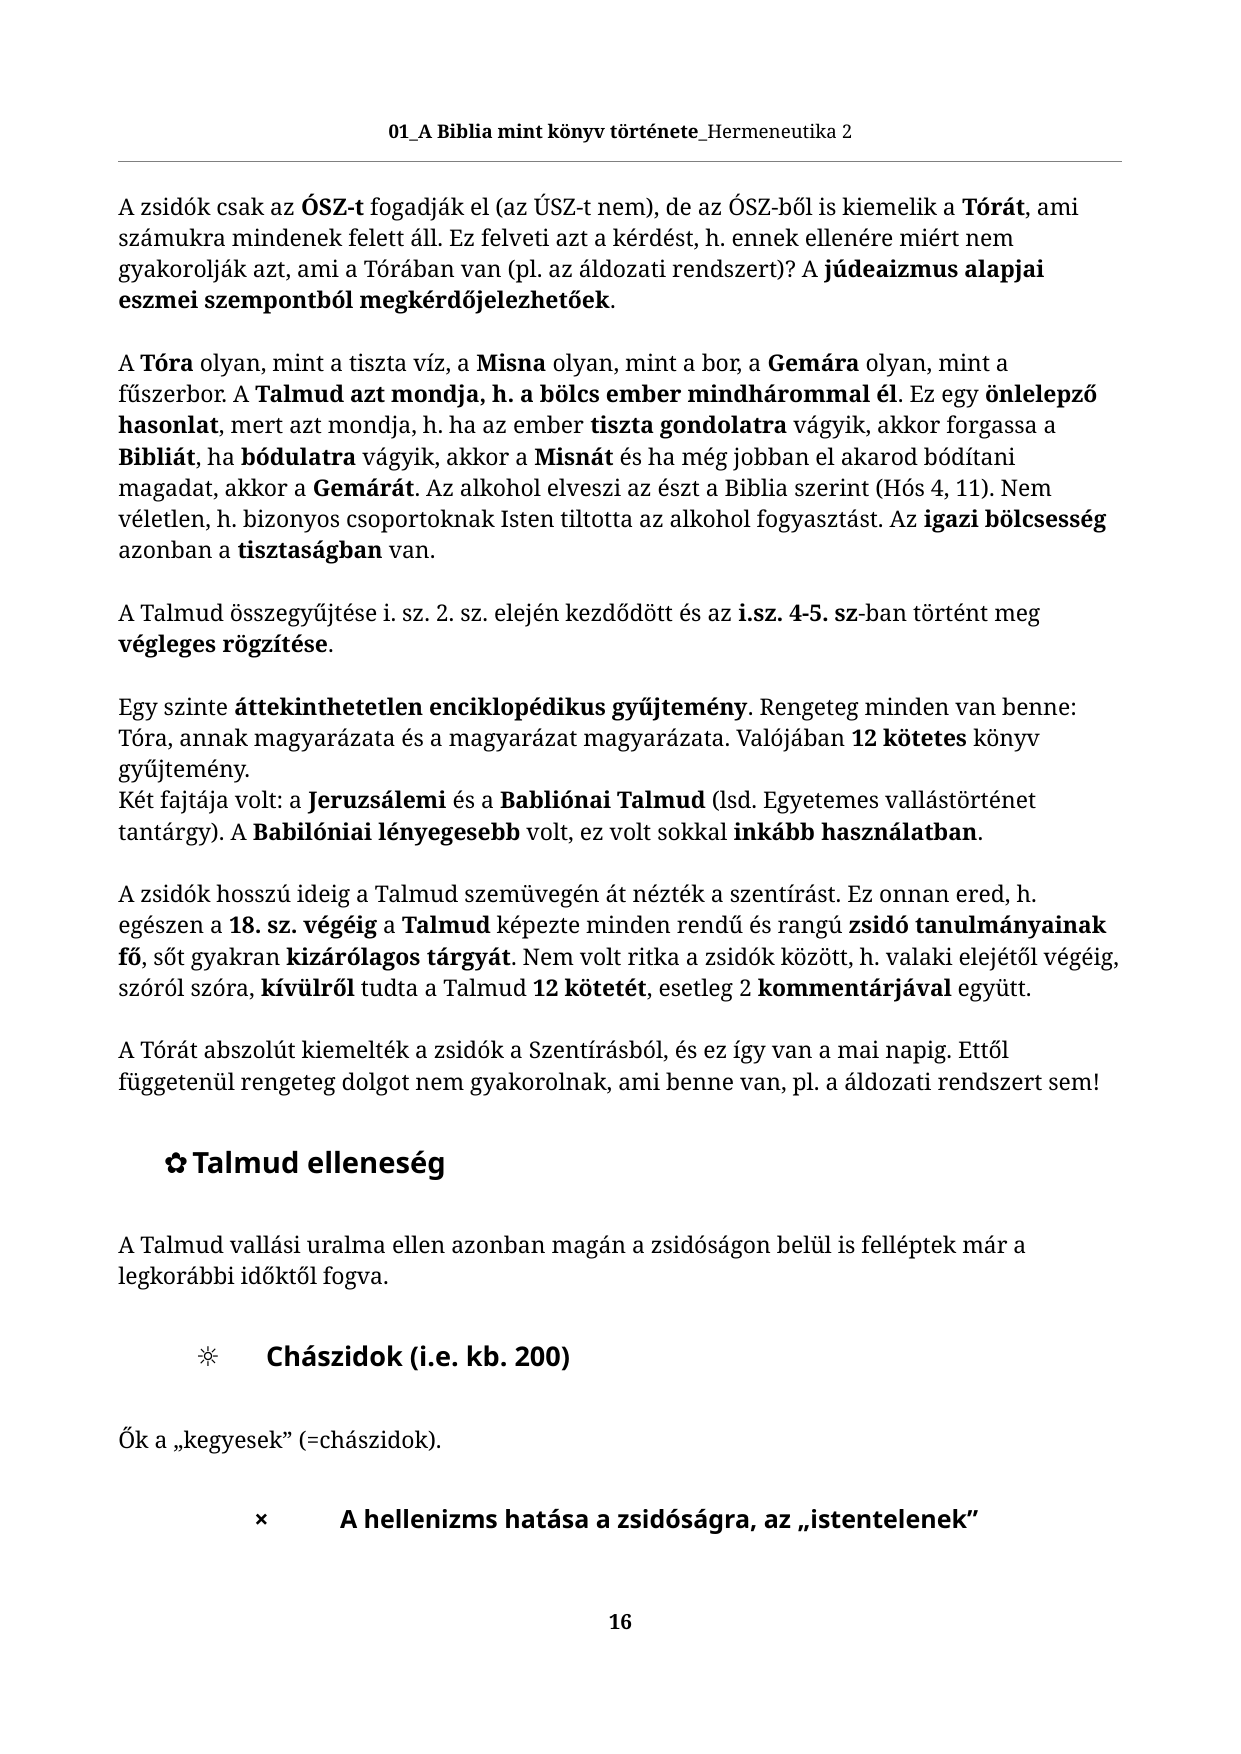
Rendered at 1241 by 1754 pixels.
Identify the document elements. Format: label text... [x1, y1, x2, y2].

text A Talmud összegyűjtése i. sz. 2. sz. elején kezdődött és az i.sz. 4-5. sz-ban történt meg végleges rögzítése. [118, 597, 1122, 659]
text A Tórát abszolút kiemelték a zsidók a Szentírásból, és ez így van a mai napig. Ettől függetenül rengeteg dolgot nem gyakorolnak, ami benne van, pl. a áldozati rendszert sem! [118, 1034, 1122, 1097]
text Egy szinte áttekinthetetlen enciklopédikus gyűjtemény. Rengeteg minden van benne: Tóra, annak magyarázata és a magyarázat magyarázata. Valójában 12 kötetes könyv gyűjtemény. [118, 691, 1122, 784]
text A Tóra olyan, mint a tiszta víz, a Misna olyan, mint a bor, a Gemára olyan, mint a fűszerbor. A Talmud azt mondja, h. a bölcs ember mindhárommal él. Ez egy önlelepző hasonlat, mert azt mondja, h. ha az ember tiszta gondolatra vágyik, akkor forgassa a Bibliát, ha bódulatra vágyik, akkor a Misnát és ha még jobban el akarod bódítani magadat, akkor a Gemárát. Az alkohol elveszi az észt a Biblia szerint (Hós 4, 11). Nem véletlen, h. bizonyos csoportoknak Isten tiltotta az alkohol fogyasztást. Az igazi bölcsesség azonban a tisztaságban van. [118, 347, 1122, 566]
text A zsidók csak az ÓSZ-t fogadják el (az ÚSZ-t nem), de az ÓSZ-ből is kiemelik a Tórát, ami számukra mindenek felett áll. Ez felveti azt a kérdést, h. ennek ellenére miért nem gyakorolják azt, ami a Tórában van (pl. az áldozati rendszert)? A júdeaizmus alapjai eszmei szempontból megkérdőjelezhetőek. [118, 191, 1122, 316]
subtitle A hellenizms hatása a zsidóságra, az „istentelenek” [118, 1502, 1122, 1536]
subtitle Chászidok (i.e. kb. 200) [118, 1338, 1122, 1375]
text Két fajtája volt: a Jeruzsálemi és a Babliónai Talmud (lsd. Egyetemes vallástörténet tantárgy). A Babilóniai lényegesebb volt, ez volt sokkal inkább használatban. [118, 784, 1122, 847]
text A Talmud vallási uralma ellen azonban magán a zsidóságon belül is felléptek már a legkorábbi időktől fogva. [118, 1229, 1122, 1291]
text Ők a „kegyesek” (=chászidok). [118, 1421, 1122, 1455]
text A zsidók hosszú ideig a Talmud szemüvegén át nézték a szentírást. Ez onnan ered, h. egészen a 18. sz. végéig a Talmud képezte minden rendű és rangú zsidó tanulmányainak fő, sőt gyakran kizárólagos tárgyát. Nem volt ritka a zsidók között, h. valaki elejétől végéig, szóról szóra, kívülről tudta a Talmud 12 kötetét, esetleg 2 kommentárjával együtt. [118, 878, 1122, 1003]
subtitle Talmud elleneség [118, 1143, 1122, 1182]
